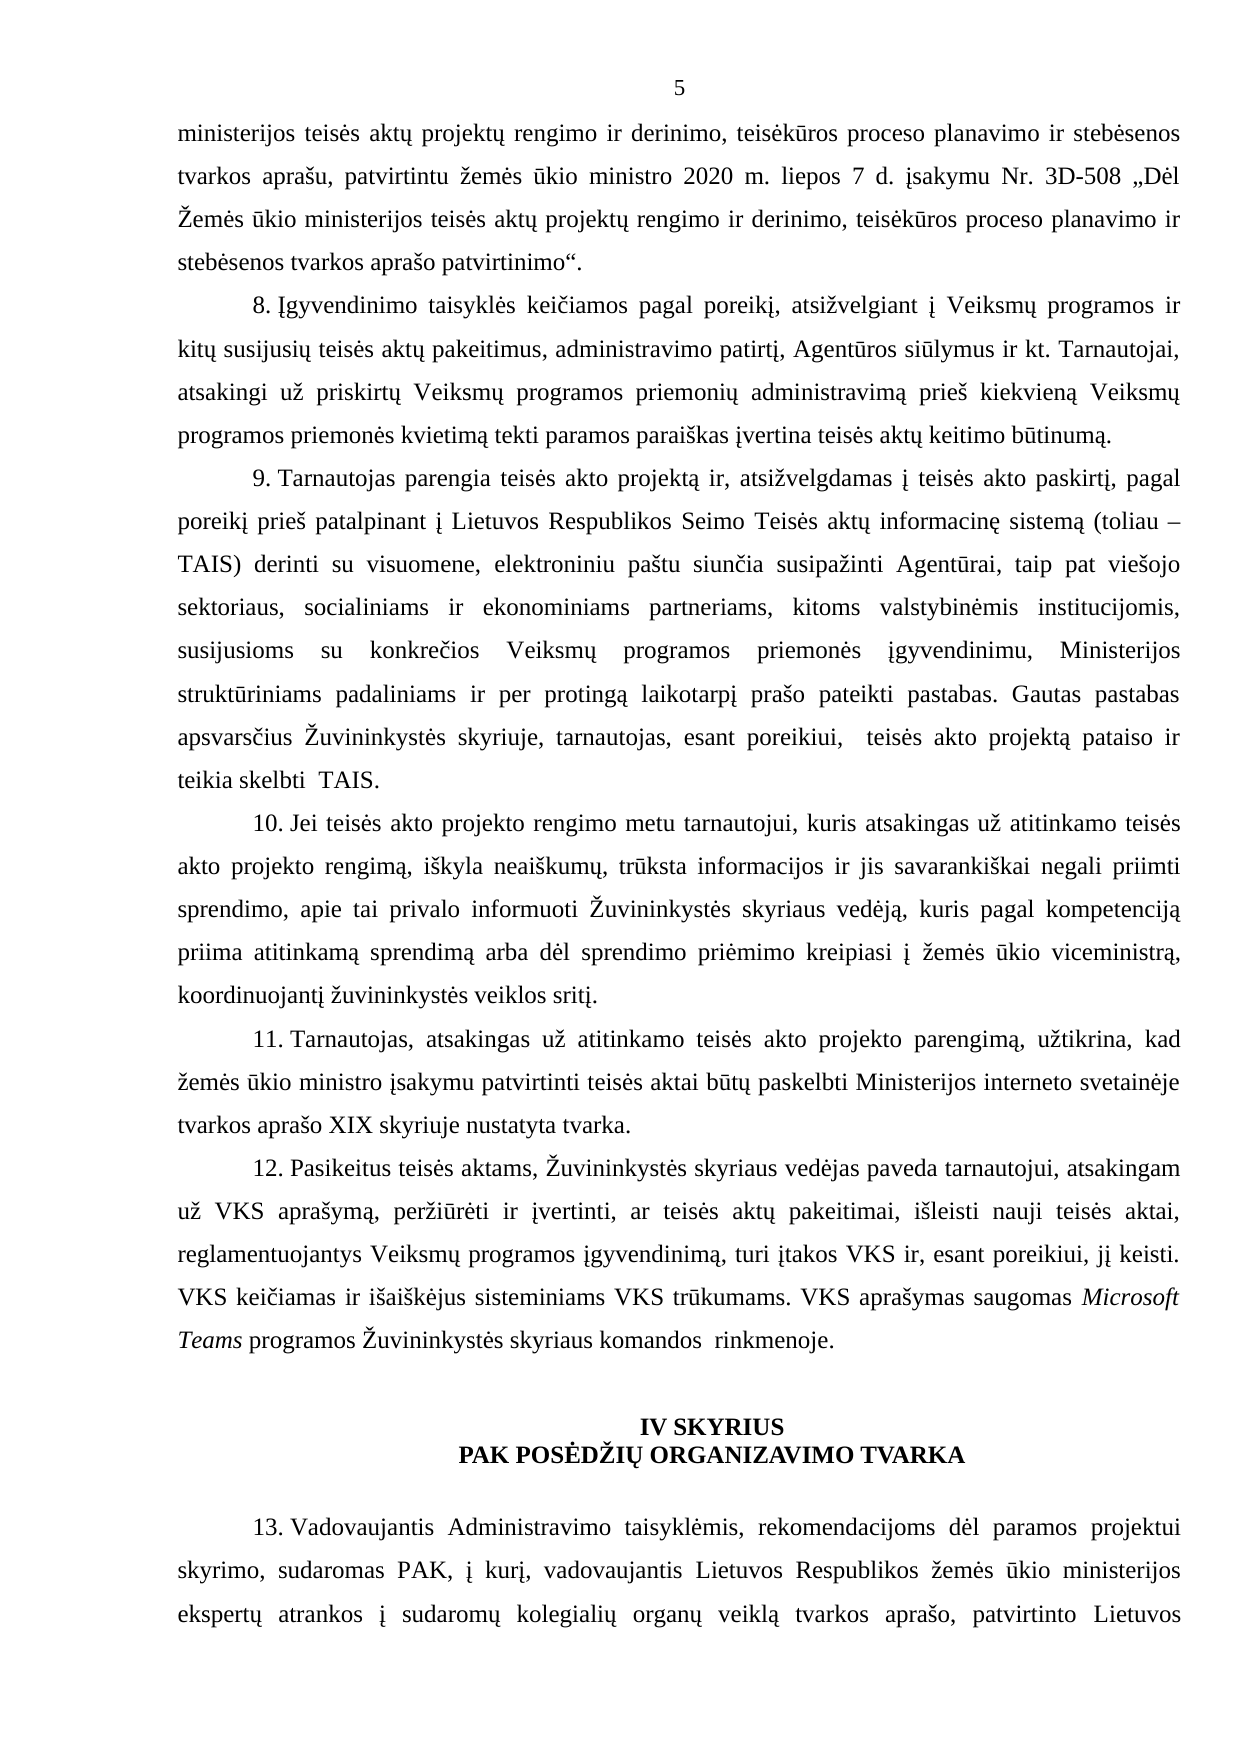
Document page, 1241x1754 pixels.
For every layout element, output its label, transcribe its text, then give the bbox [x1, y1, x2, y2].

text PAK POSĖDŽIŲ ORGANIZAVIMO TVARKA [177, 1441, 1181, 1469]
text IV SKYRIUS [177, 1412, 1181, 1441]
text ministerijos teisės aktų projektų rengimo ir derinimo, teisėkūros proceso planavimo ir stebėsenos tvarkos aprašu, patvirtintu žemės ūkio ministro 2020 m. liepos 7 d. įsakymu Nr. 3D-508 „Dėl Žemės ūkio ministerijos teisės aktų projektų rengimo ir derinimo, teisėkūros proceso planavimo ir stebėsenos tvarkos aprašo patvirtinimo“. [177, 118, 1181, 276]
text 10. Jei teisės akto projekto rengimo metu tarnautojui, kuris atsakingas už atitinkamo teisės akto projekto rengimą, iškyla neaiškumų, trūksta informacijos ir jis savarankiškai negali priimti sprendimo, apie tai privalo informuoti Žuvininkystės skyriaus vedėją, kuris pagal kompetenciją priima atitinkamą sprendimą arba dėl sprendimo priėmimo kreipiasi į žemės ūkio viceministrą, koordinuojantį žuvininkystės veiklos sritį. [177, 808, 1181, 1009]
text 13. Vadovaujantis Administravimo taisyklėmis, rekomendacijoms dėl paramos projektui skyrimo, sudaromas PAK, į kurį, vadovaujantis Lietuvos Respublikos žemės ūkio ministerijos ekspertų atrankos į sudaromų kolegialių organų veiklą tvarkos aprašo, patvirtinto Lietuvos [177, 1512, 1181, 1627]
text 12. Pasikeitus teisės aktams, Žuvininkystės skyriaus vedėjas paveda tarnautojui, atsakingam už VKS aprašymą, peržiūrėti ir įvertinti, ar teisės aktų pakeitimai, išleisti nauji teisės aktai, reglamentuojantys Veiksmų programos įgyvendinimą, turi įtakos VKS ir, esant poreikiui, jį keisti. VKS keičiamas ir išaiškėjus sisteminiams VKS trūkumams. VKS aprašymas saugomas Microsoft Teams programos Žuvininkystės skyriaus komandos rinkmenoje. [177, 1153, 1181, 1354]
text 8. Įgyvendinimo taisyklės keičiamos pagal poreikį, atsižvelgiant į Veiksmų programos ir kitų susijusių teisės aktų pakeitimus, administravimo patirtį, Agentūros siūlymus ir kt. Tarnautojai, atsakingi už priskirtų Veiksmų programos priemonių administravimą prieš kiekvieną Veiksmų programos priemonės kvietimą tekti paramos paraiškas įvertina teisės aktų keitimo būtinumą. [177, 291, 1181, 449]
text 9. Tarnautojas parengia teisės akto projektą ir, atsižvelgdamas į teisės akto paskirtį, pagal poreikį prieš patalpinant į Lietuvos Respublikos Seimo Teisės aktų informacinę sistemą (toliau – TAIS) derinti su visuomene, elektroniniu paštu siunčia susipažinti Agentūrai, taip pat viešojo sektoriaus, socialiniams ir ekonominiams partneriams, kitoms valstybinėmis institucijomis, susijusioms su konkrečios Veiksmų programos priemonės įgyvendinimu, Ministerijos struktūriniams padaliniams ir per protingą laikotarpį prašo pateikti pastabas. Gautas pastabas apsvarsčius Žuvininkystės skyriuje, tarnautojas, esant poreikiui, teisės akto projektą pataiso ir teikia skelbti TAIS. [177, 463, 1181, 794]
text 11. Tarnautojas, atsakingas už atitinkamo teisės akto projekto parengimą, užtikrina, kad žemės ūkio ministro įsakymu patvirtinti teisės aktai būtų paskelbti Ministerijos interneto svetainėje tvarkos aprašo XIX skyriuje nustatyta tvarka. [177, 1024, 1181, 1139]
